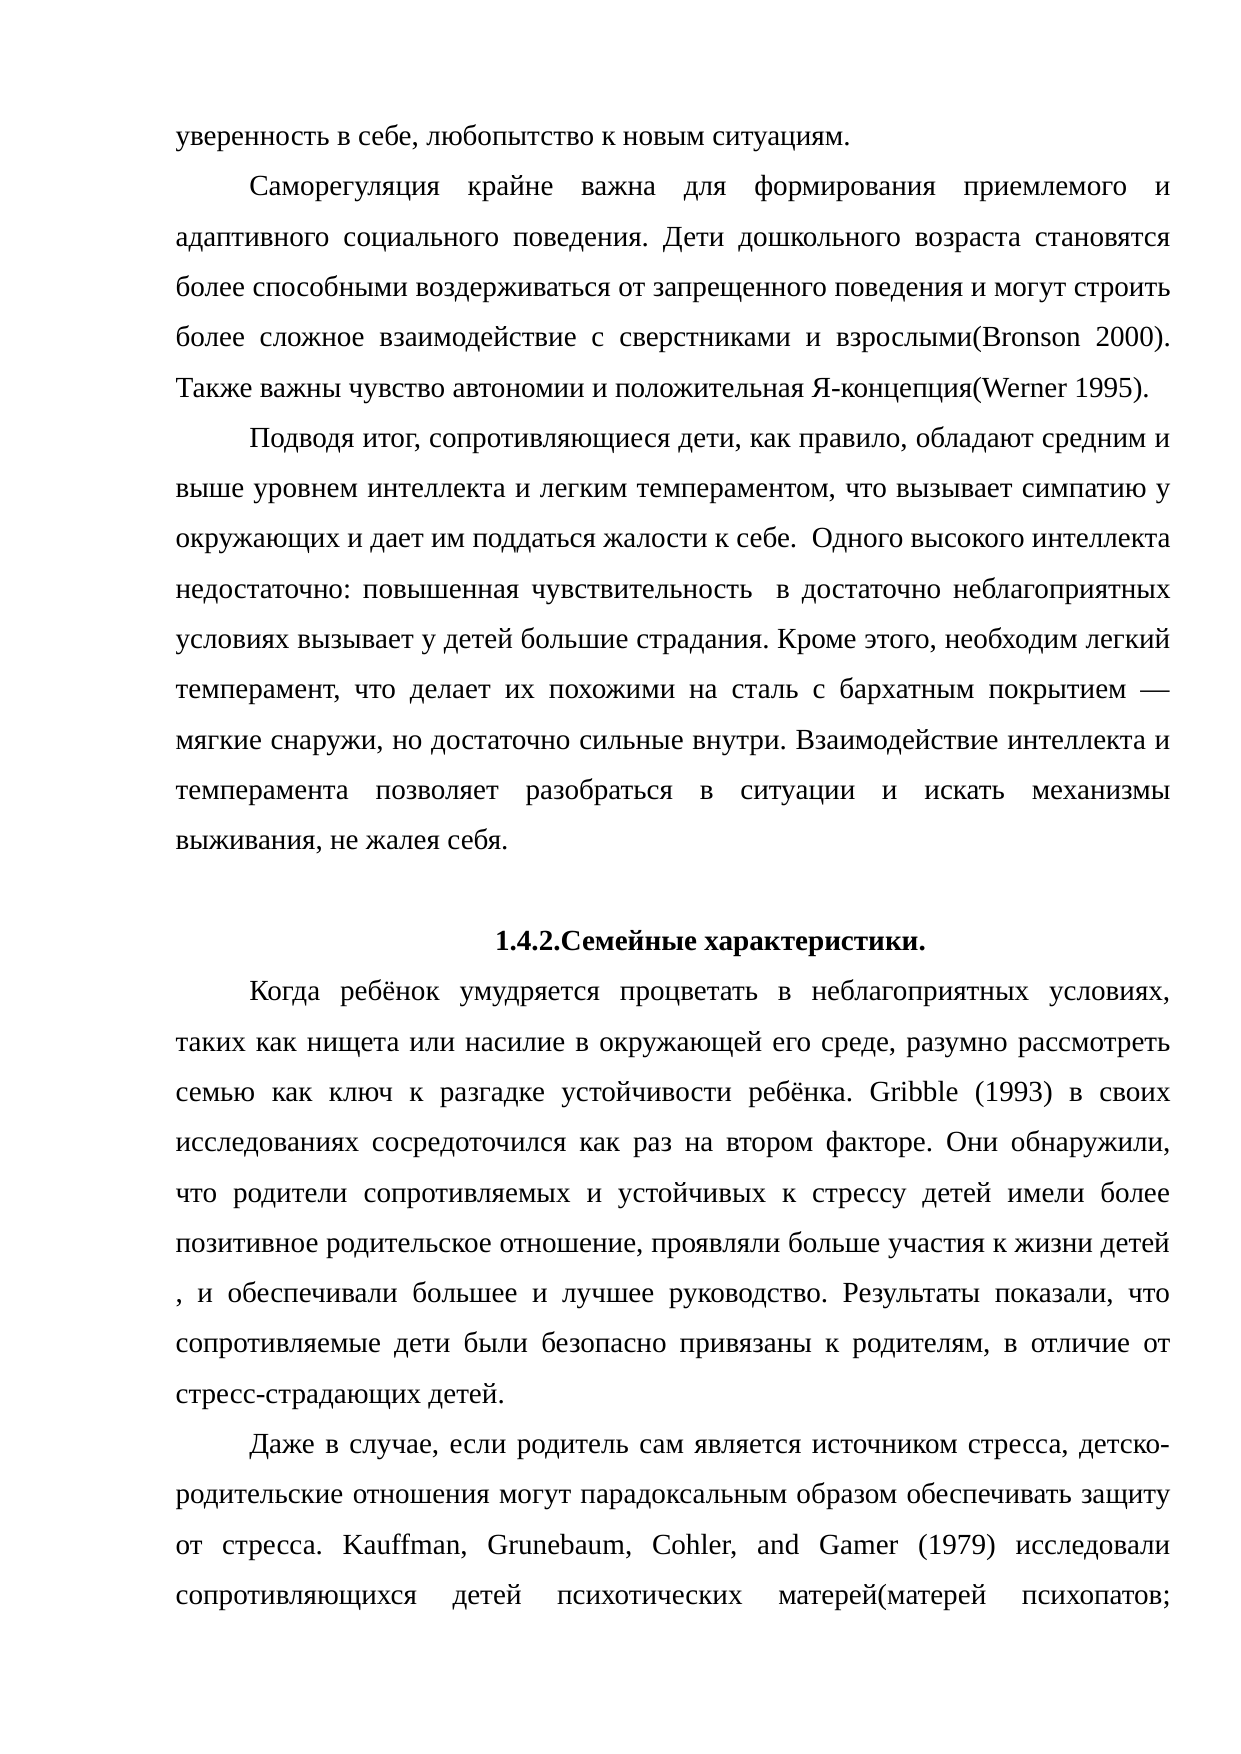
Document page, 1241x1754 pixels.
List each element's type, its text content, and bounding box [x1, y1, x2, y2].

text Саморегуляция крайне важна для формирования приемлемого и адаптивного социального поведения. Дети дошкольного возраста становятся более способными воздерживаться от запрещенного поведения и могут строить более сложное взаимодействие с сверстниками и взрослыми(Bronson 2000). Также важны чувство автономии и положительная Я-концепция(Werner 1995). [175, 168, 1171, 403]
text 1.4.2.Семейные характеристики. [175, 923, 1171, 957]
text уверенность в себе, любопытство к новым ситуациям. [175, 118, 1171, 152]
text Даже в случае, если родитель сам является источником стресса, детско-родительские отношения могут парадоксальным образом обеспечивать защиту от стресса. Kauffman, Grunebaum, Cohler, and Gamer (1979) исследовали сопротивляющихся детей психотических матерей(матерей психопатов; [175, 1426, 1171, 1611]
text Подводя итог, сопротивляющиеся дети, как правило, обладают средним и выше уровнем интеллекта и легким темпераментом, что вызывает симпатию у окружающих и дает им поддаться жалости к себе. Одного высокого интеллекта недостаточно: повышенная чувствительность в достаточно неблагоприятных условиях вызывает у детей большие страдания. Кроме этого, необходим легкий темперамент, что делает их похожими на сталь с бархатным покрытием — мягкие снаружи, но достаточно сильные внутри. Взаимодействие интеллекта и темперамента позволяет разобраться в ситуации и искать механизмы выживания, не жалея себя. [175, 420, 1171, 856]
text Когда ребёнок умудряется процветать в неблагоприятных условиях, таких как нищета или насилие в окружающей его среде, разумно рассмотреть семью как ключ к разгадке устойчивости ребёнка. Gribble (1993) в своих исследованиях сосредоточился как раз на втором факторе. Они обнаружили, что родители сопротивляемых и устойчивых к стрессу детей имели более позитивное родительское отношение, проявляли больше участия к жизни детей , и обеспечивали большее и лучшее руководство. Результаты показали, что сопротивляемые дети были безопасно привязаны к родителям, в отличие от стресс-страдающих детей. [175, 973, 1171, 1409]
